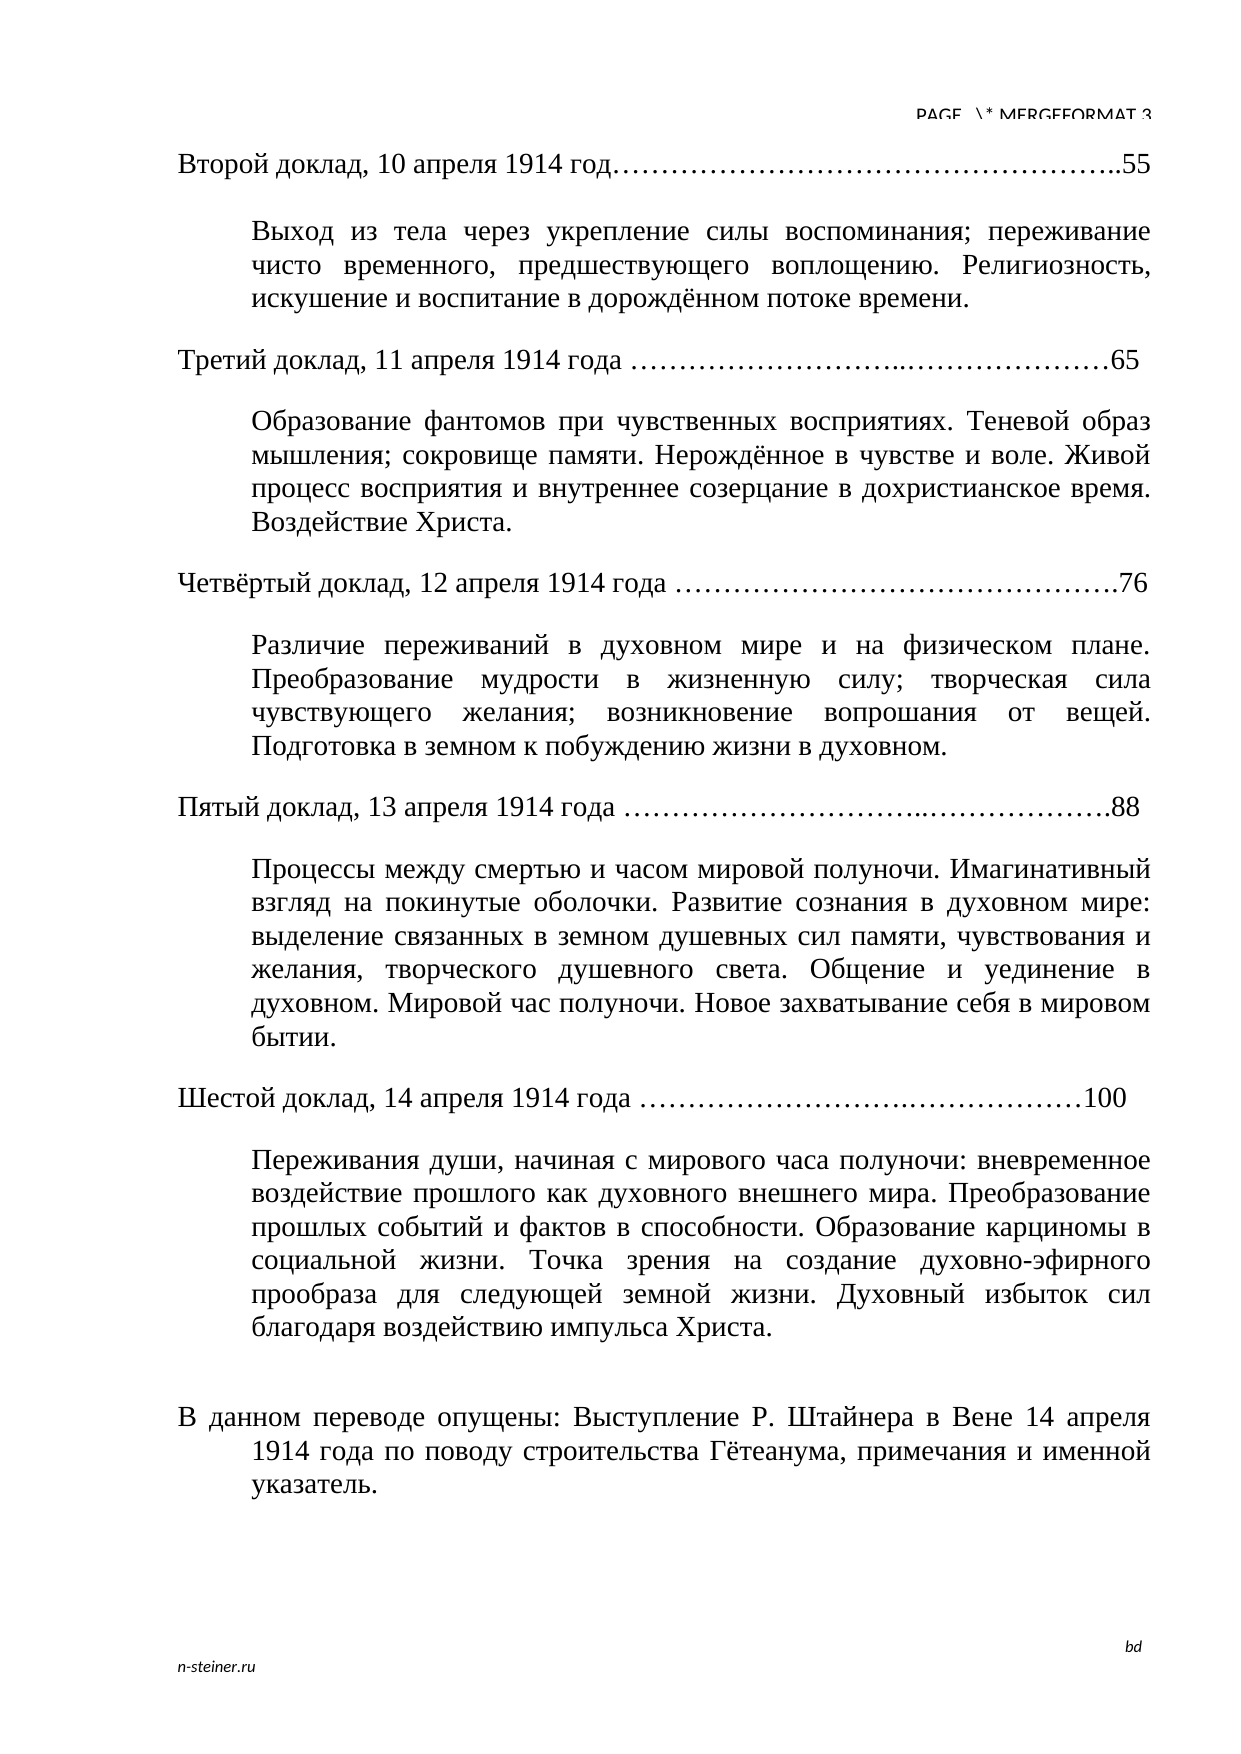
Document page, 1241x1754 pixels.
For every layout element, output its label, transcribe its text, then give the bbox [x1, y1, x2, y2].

text Третий доклад, 11 апреля 1914 года ………………………..…………………65 [177, 342, 1152, 375]
text Переживания души, начиная с мирового часа полуночи: вневременное воздействие прошлого как духовного внешнего мира. Преобразование прошлых событий и фактов в способности. Образование карциномы в социальной жизни. Точка зрения на создание духовно-эфирного прообраза для следующей земной жизни. Духовный избыток сил благодаря воздействию импульса Христа. [177, 1142, 1152, 1343]
text Шестой доклад, 14 апреля 1914 года ……………………….………………100 [177, 1080, 1152, 1114]
text Второй доклад, 10 апреля 1914 год……………………………………………..55 [177, 146, 1152, 180]
text Процессы между смертью и часом мировой полуночи. Имагинативный взгляд на покинутые оболочки. Развитие сознания в духовном мире: выделение связанных в земном душевных сил памяти, чувствования и желания, творческого душевного света. Общение и уединение в духовном. Мировой час полуночи. Новое захватывание себя в мировом бытии. [177, 851, 1152, 1052]
text Различие переживаний в духовном мире и на физическом плане. Преобразование мудрости в жизненную силу; творческая сила чувствующего желания; возникновение вопрошания от вещей. Подготовка в земном к побуждению жизни в духовном. [177, 627, 1152, 761]
text В данном переводе опущены: Выступление Р. Штайнера в Вене 14 апреля 1914 года по поводу строительства Гётеанума, примечания и именной указатель. [177, 1399, 1152, 1500]
text Пятый доклад, 13 апреля 1914 года …………………………..……………….88 [177, 789, 1152, 823]
text Четвёртый доклад, 12 апреля 1914 года ……………………………………….76 [177, 566, 1152, 599]
text Выход из тела через укрепление силы воспоминания; переживание чисто временного, предшествующего воплощению. Религиозность, искушение и воспитание в дорождённом потоке времени. [177, 213, 1152, 314]
text Образование фантомов при чувственных восприятиях. Теневой образ мышления; сокровище памяти. Нерождённое в чувстве и воле. Живой процесс восприятия и внутреннее созерцание в дохристианское время. Воздействие Христа. [177, 403, 1152, 538]
